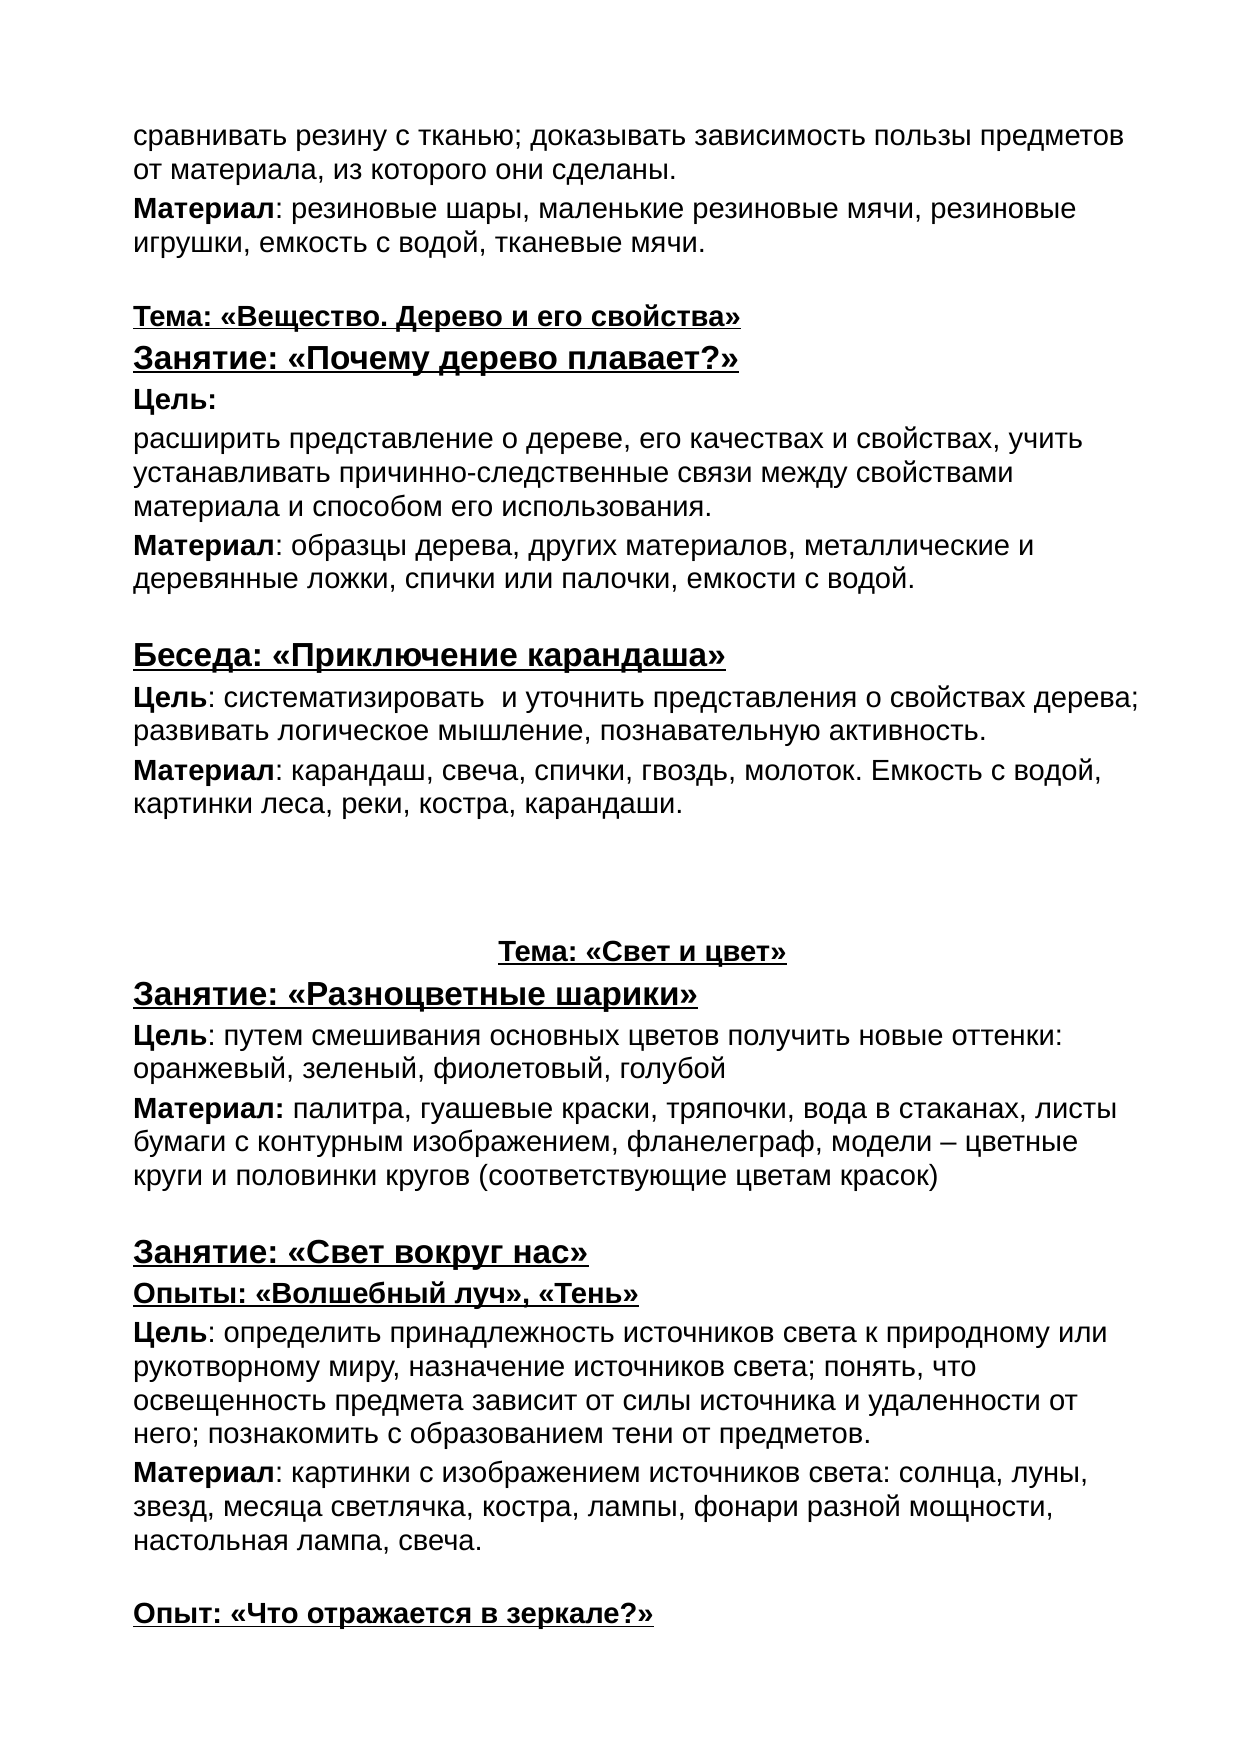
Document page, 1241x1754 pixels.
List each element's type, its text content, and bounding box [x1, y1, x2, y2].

text Опыт: «Что отражается в зеркале?» [133, 1596, 1152, 1630]
text Тема: «Вещество. Дерево и его свойства» [133, 298, 1152, 332]
text Цель: [133, 382, 1152, 416]
text Занятие: «Свет вокруг нас» [133, 1232, 1152, 1270]
text Опыты: «Волшебный луч», «Тень» [133, 1276, 1152, 1309]
text Материал: резиновые шары, маленькие резиновые мячи, резиновые игрушки, емкость с водой, тканевые мячи. [133, 191, 1152, 258]
text Цель: путем смешивания основных цветов получить новые оттенки: оранжевый, зеленый, фиолетовый, голубой [133, 1018, 1152, 1085]
text расширить представление о дереве, его качествах и свойствах, учить устанавливать причинно-следственные связи между свойствами материала и способом его использования. [133, 422, 1152, 522]
text Материал: карандаш, свеча, спички, гвоздь, молоток. Емкость с водой, картинки леса, реки, костра, карандаши. [133, 753, 1152, 820]
text Занятие: «Почему дерево плавает?» [133, 338, 1152, 376]
text сравнивать резину с тканью; доказывать зависимость пользы предметов от материала, из которого они сделаны. [133, 118, 1152, 185]
text Цель: систематизировать и уточнить представления о свойствах дерева; развивать логическое мышление, познавательную активность. [133, 680, 1152, 747]
text Материал: образцы дерева, других материалов, металлические и деревянные ложки, спички или палочки, емкости с водой. [133, 528, 1152, 595]
text Материал: палитра, гуашевые краски, тряпочки, вода в стаканах, листы бумаги с контурным изображением, фланелеграф, модели – цветные круги и половинки кругов (соответствующие цветам красок) [133, 1091, 1152, 1191]
text Цель: определить принадлежность источников света к природному или рукотворному миру, назначение источников света; понять, что освещенность предмета зависит от силы источника и удаленности от него; познакомить с образованием тени от предметов. [133, 1315, 1152, 1449]
text Занятие: «Разноцветные шарики» [133, 973, 1152, 1012]
text Материал: картинки с изображением источников света: солнца, луны, звезд, месяца светлячка, костра, лампы, фонари разной мощности, настольная лампа, свеча. [133, 1455, 1152, 1556]
text Тема: «Свет и цвет» [133, 934, 1152, 968]
text Беседа: «Приключение карандаша» [133, 636, 1152, 674]
